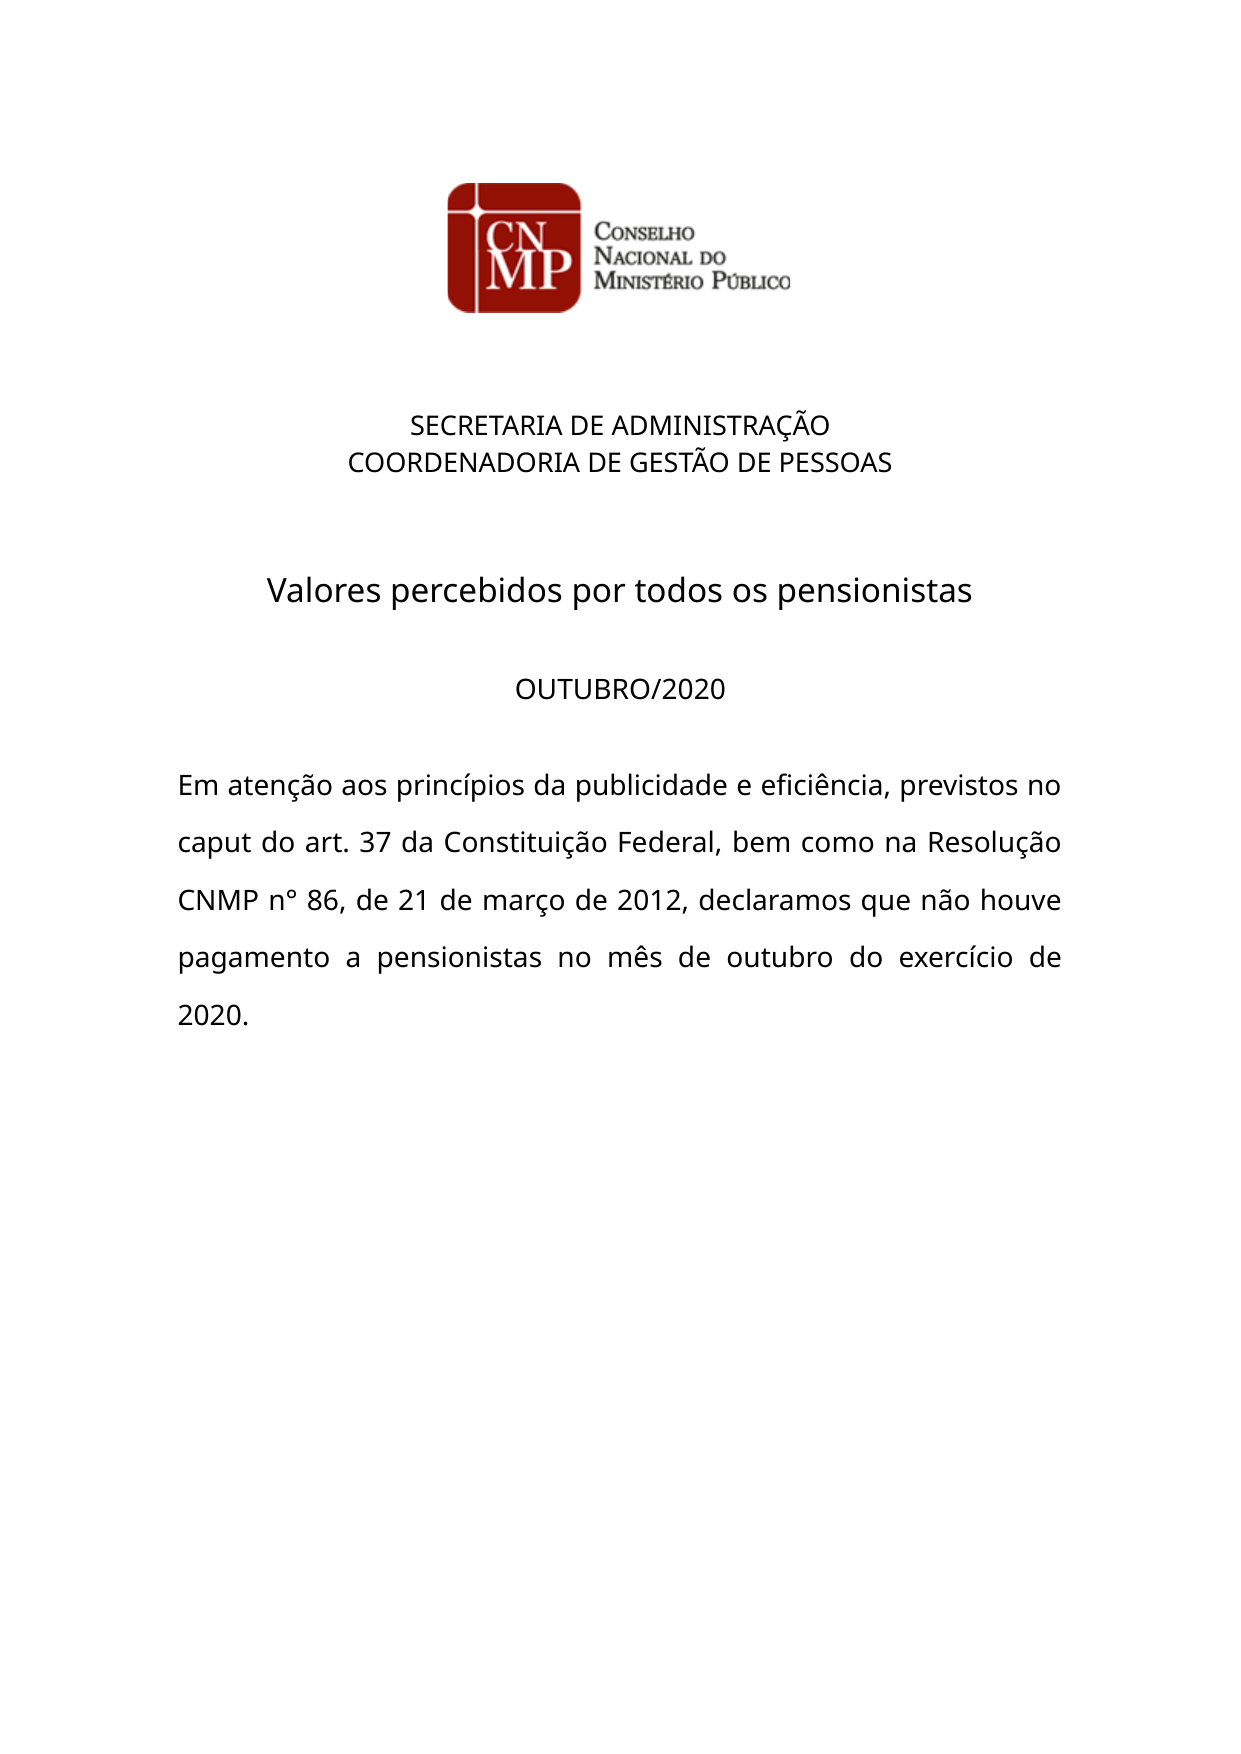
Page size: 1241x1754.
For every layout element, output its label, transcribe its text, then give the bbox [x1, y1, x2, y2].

text SECRETARIA DE ADMINISTRAÇÃO [177, 407, 1063, 443]
text OUTUBRO/2020 [177, 669, 1063, 708]
text COORDENADORIA DE GESTÃO DE PESSOAS [177, 443, 1063, 480]
text Em atenção aos princípios da publicidade e eficiência, previstos no caput do art. 37 da Constituição Federal, bem como na Resolução CNMP n° 86, de 21 de março de 2012, declaramos que não houve pagamento a pensionistas no mês de outubro do exercício de 2020. [177, 765, 1063, 1034]
text Valores percebidos por todos os pensionistas [177, 567, 1063, 612]
